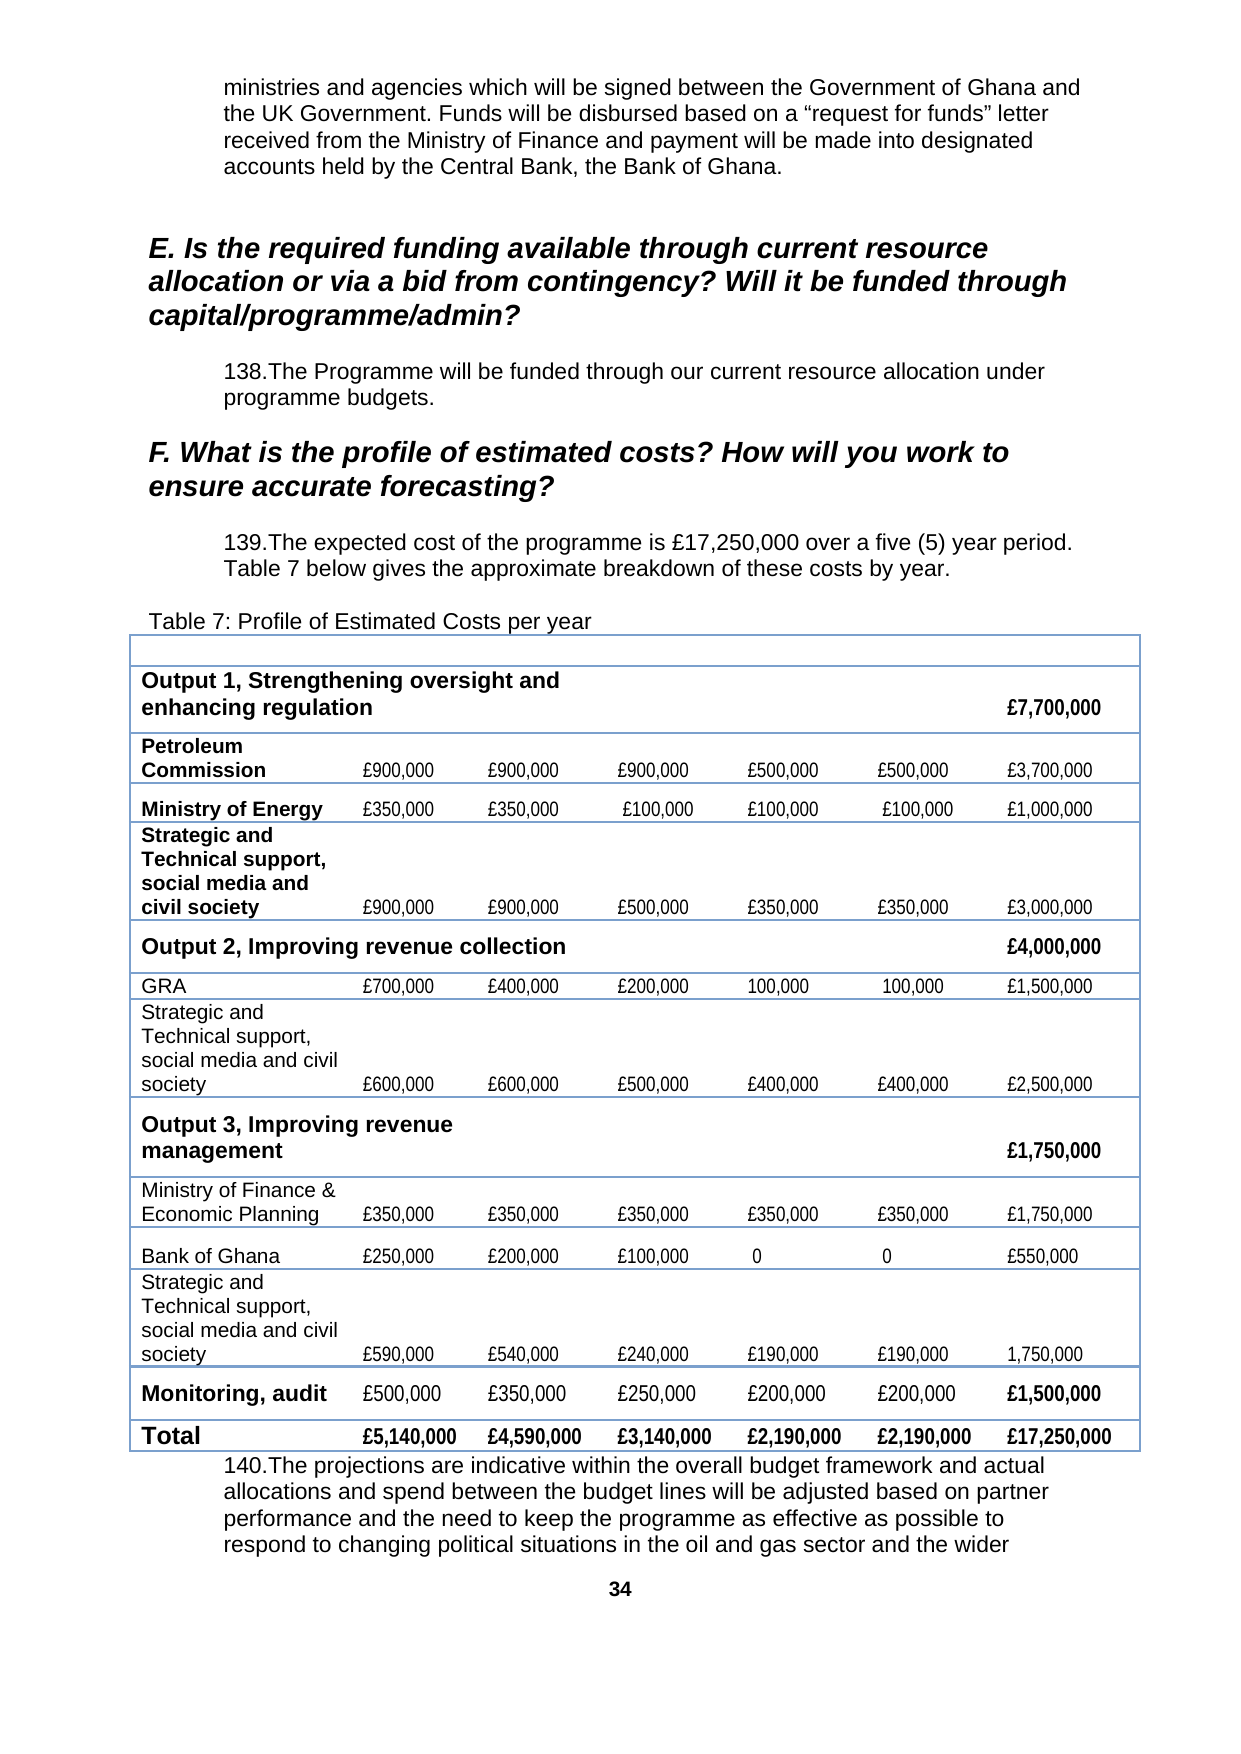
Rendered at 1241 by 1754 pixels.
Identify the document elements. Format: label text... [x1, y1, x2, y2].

table_cell £590,000 [351, 1270, 476, 1365]
table_header Year 2 [476, 636, 606, 665]
table_cell £500,000 [351, 1368, 476, 1419]
table_header Year 1 [351, 636, 476, 665]
table_cell 1,750,000 [996, 1270, 1139, 1365]
table_cell £350,000 [476, 784, 606, 821]
table_cell £350,000 [351, 1178, 476, 1226]
table_cell [736, 921, 866, 972]
table_cell £500,000 [606, 823, 736, 919]
table_cell £550,000 [996, 1228, 1139, 1267]
table_cell £350,000 [476, 1178, 606, 1226]
table_cell £600,000 [351, 1000, 476, 1096]
table_cell Monitoring, audit [131, 1368, 351, 1419]
table_cell £17,250,000 [996, 1421, 1139, 1450]
table_cell £100,000 [606, 784, 736, 821]
list ministries and agencies which will be signed between the Government of Ghana and the UK Government. Funds will be disbursed based on a “request for funds” letter received from the Ministry of Finance and payment will be made into designated accounts held by the Central Bank, the Bank of Ghana. [223, 74, 1092, 179]
table_cell £200,000 [736, 1368, 866, 1419]
table_cell Output 3, Improving revenue management [131, 1098, 606, 1176]
table_cell £700,000 [351, 974, 476, 998]
table_header Year 5 [866, 636, 996, 665]
table_cell £400,000 [476, 974, 606, 998]
table_cell £240,000 [606, 1270, 736, 1365]
table_cell £190,000 [736, 1270, 866, 1365]
table_cell £400,000 [866, 1000, 996, 1096]
text Table 7: Profile of Estimated Costs per year [148, 608, 1092, 634]
table_cell £3,140,000 [606, 1421, 736, 1450]
table_cell Total [131, 1421, 351, 1450]
list The expected cost of the programme is £17,250,000 over a five (5) year period. Table 7 below gives the approximate breakdown of these costs by year. [223, 529, 1092, 581]
table_cell £350,000 [476, 1368, 606, 1419]
table_cell £7,700,000 [996, 667, 1139, 732]
table_cell £190,000 [866, 1270, 996, 1365]
table_cell £1,000,000 [996, 784, 1139, 821]
table_cell £100,000 [736, 784, 866, 821]
table_cell Ministry of Energy [131, 784, 351, 821]
table_cell £350,000 [736, 1178, 866, 1226]
table_cell £1,750,000 [996, 1178, 1139, 1226]
table_cell Output 1, Strengthening oversight and enhancing regulation [131, 667, 606, 732]
table_cell [866, 667, 996, 732]
table_cell £1,500,000 [996, 1368, 1139, 1419]
table_cell [866, 1098, 996, 1176]
table_cell £900,000 [606, 734, 736, 782]
table_cell £900,000 [476, 734, 606, 782]
table_cell £4,000,000 [996, 921, 1139, 972]
table_cell £400,000 [736, 1000, 866, 1096]
table_cell £900,000 [351, 823, 476, 919]
table_cell [606, 667, 736, 732]
table_cell [866, 921, 996, 972]
table_cell £1,500,000 [996, 974, 1139, 998]
table_cell £500,000 [736, 734, 866, 782]
table_cell £100,000 [866, 784, 996, 821]
table_cell £200,000 [866, 1368, 996, 1419]
list The Programme will be funded through our current resource allocation under programme budgets. [223, 358, 1092, 410]
table_cell £2,500,000 [996, 1000, 1139, 1096]
table_header Total [996, 636, 1139, 665]
table_cell £900,000 [351, 734, 476, 782]
table_cell £350,000 [866, 1178, 996, 1226]
table_cell £200,000 [476, 1228, 606, 1267]
table_cell [736, 667, 866, 732]
table_cell £200,000 [606, 974, 736, 998]
table_cell £3,000,000 [996, 823, 1139, 919]
table_header [131, 636, 351, 665]
subtitle F. What is the profile of estimated costs? How will you work to ensure accurate forecasting? [148, 435, 1092, 502]
table_cell Strategic and Technical support, social media and civil society [131, 823, 351, 919]
subtitle E. Is the required funding available through current resource allocation or via a bid from contingency? Will it be funded through capital/programme/admin? [148, 231, 1092, 331]
table_cell £350,000 [606, 1178, 736, 1226]
table_cell £2,190,000 [866, 1421, 996, 1450]
table_cell 100,000 [866, 974, 996, 998]
table_cell [606, 1098, 736, 1176]
table_cell 0 [736, 1228, 866, 1267]
table_cell £900,000 [476, 823, 606, 919]
table_cell £500,000 [606, 1000, 736, 1096]
table_cell £500,000 [866, 734, 996, 782]
table_cell £350,000 [736, 823, 866, 919]
table_cell Strategic and Technical support, social media and civil society [131, 1000, 351, 1096]
table_cell Output 2, Improving revenue collection [131, 921, 606, 972]
table_cell [606, 921, 736, 972]
table_cell Strategic and Technical support, social media and civil society [131, 1270, 351, 1365]
table_cell Petroleum Commission [131, 734, 351, 782]
table_cell £350,000 [866, 823, 996, 919]
table_cell £5,140,000 [351, 1421, 476, 1450]
table_cell £2,190,000 [736, 1421, 866, 1450]
table_cell Ministry of Finance & Economic Planning [131, 1178, 351, 1226]
table_cell £250,000 [351, 1228, 476, 1267]
table_cell £350,000 [351, 784, 476, 821]
table_cell 100,000 [736, 974, 866, 998]
table_cell £1,750,000 [996, 1098, 1139, 1176]
table_cell [736, 1098, 866, 1176]
table_cell GRA [131, 974, 351, 998]
table_cell £4,590,000 [476, 1421, 606, 1450]
table_header Year 3 [606, 636, 736, 665]
table_cell Bank of Ghana [131, 1228, 351, 1267]
table_cell £600,000 [476, 1000, 606, 1096]
table_header Year 4 [736, 636, 866, 665]
table_cell £540,000 [476, 1270, 606, 1365]
table_cell £250,000 [606, 1368, 736, 1419]
table_cell 0 [866, 1228, 996, 1267]
list The projections are indicative within the overall budget framework and actual allocations and spend between the budget lines will be adjusted based on partner performance and the need to keep the programme as effective as possible to respond to changing political situations in the oil and gas sector and the wider [223, 1452, 1092, 1557]
table_cell £3,700,000 [996, 734, 1139, 782]
table_cell £100,000 [606, 1228, 736, 1267]
